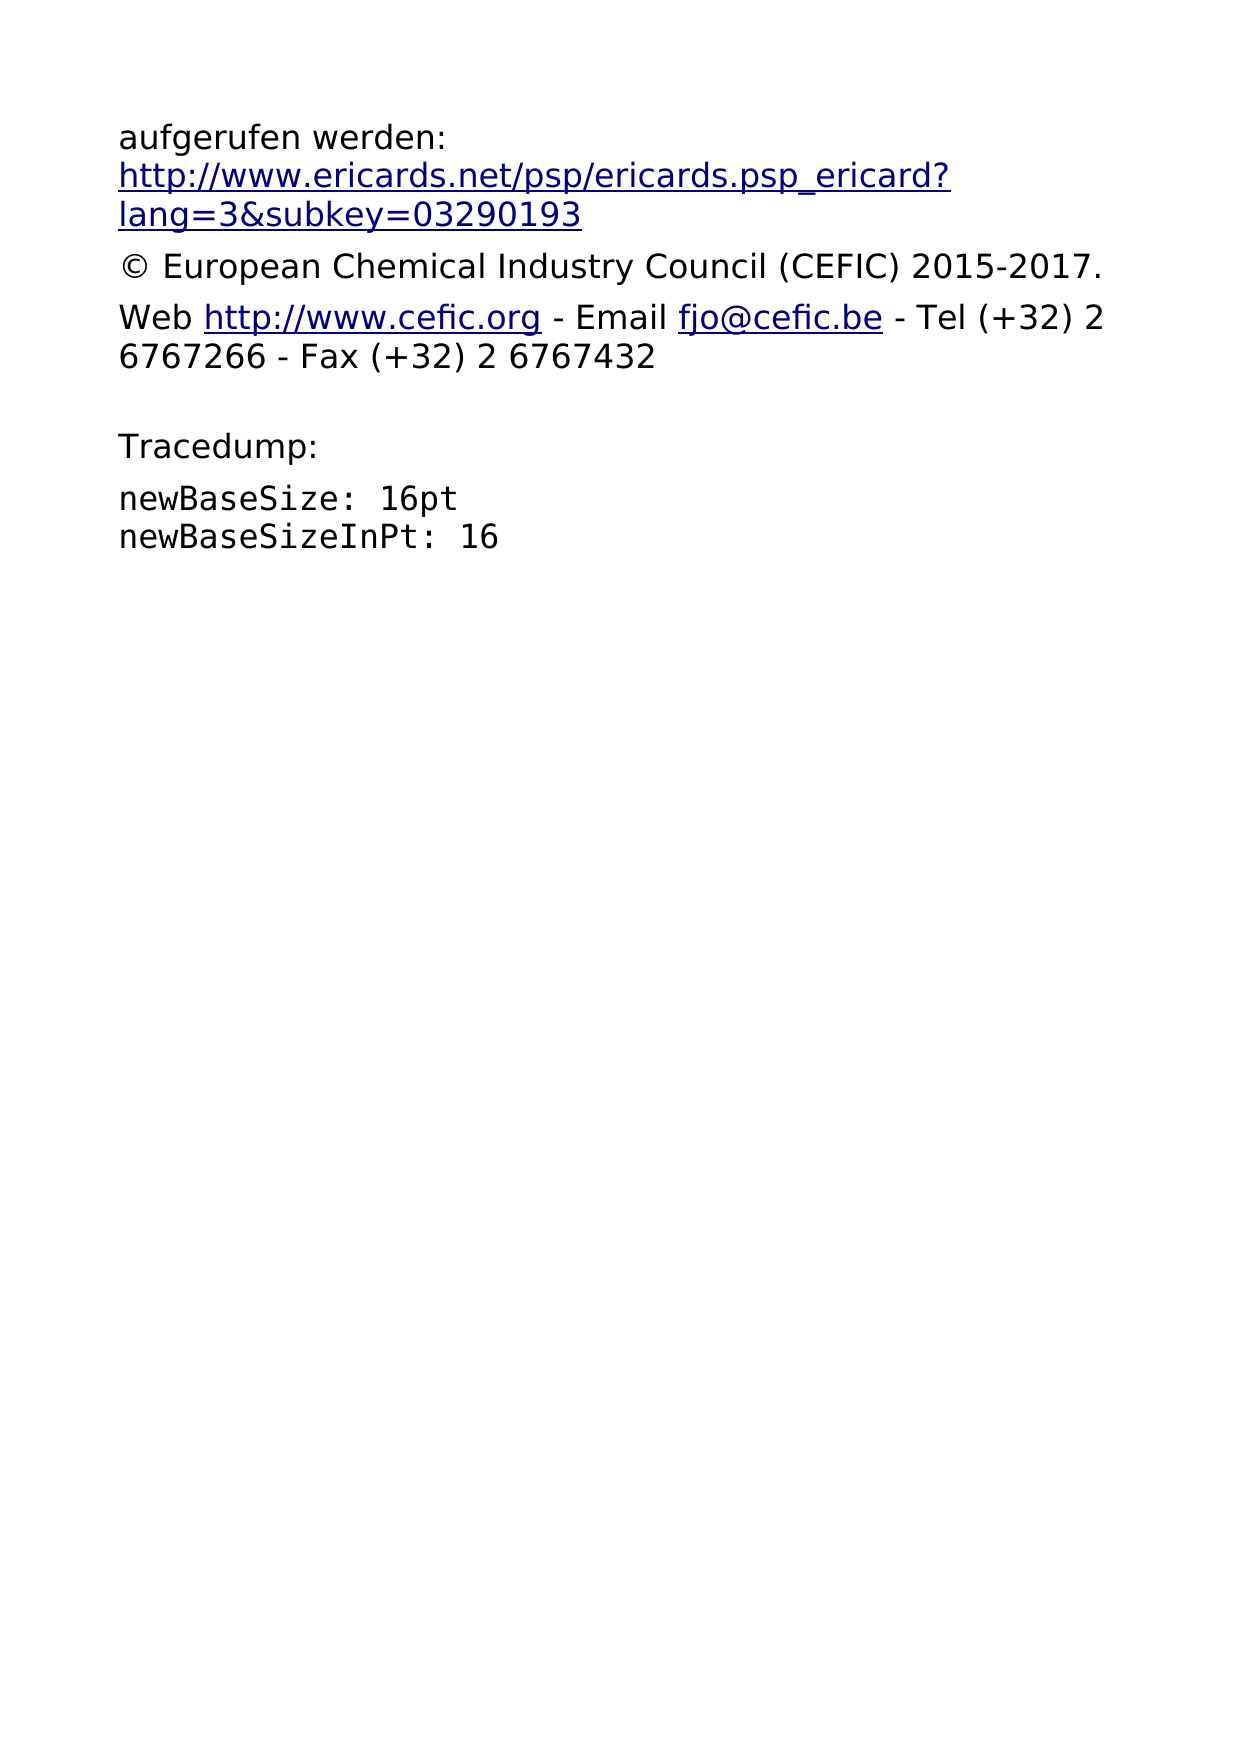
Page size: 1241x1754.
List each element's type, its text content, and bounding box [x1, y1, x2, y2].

text Web http://www.cefic.org - Email fjo@cefic.be - Tel (+32) 2 6767266 - Fax (+32) 2 6767432 [118, 298, 1122, 376]
text aufgerufen werden: http://www.ericards.net/psp/ericards.psp_ericard?lang=3&subkey=03290193 [118, 118, 1122, 235]
text newBaseSize: 16pt newBaseSizeInPt: 16 [118, 479, 1122, 557]
text © European Chemical Industry Council (CEFIC) 2015-2017. [118, 247, 1122, 286]
text Tracedump: [118, 389, 1122, 466]
